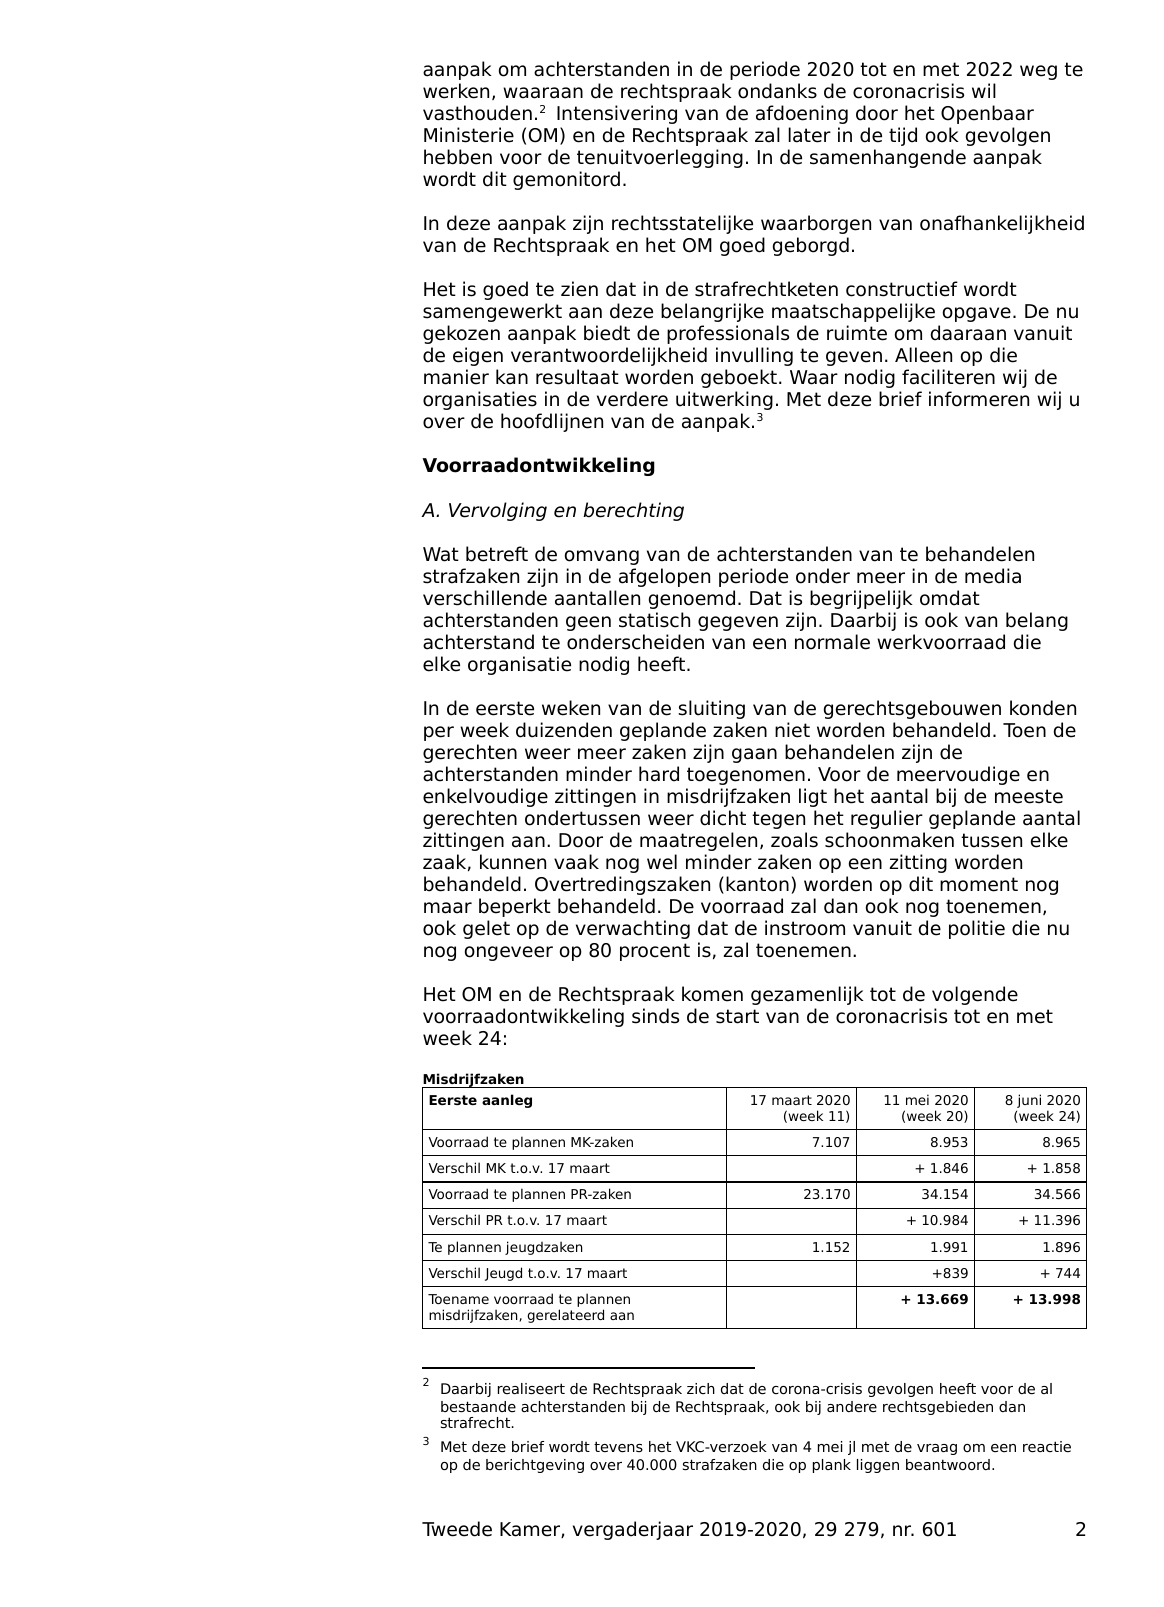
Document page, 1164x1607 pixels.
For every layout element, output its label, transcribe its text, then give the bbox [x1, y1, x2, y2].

table_cell Voorraad te plannen PR-zaken [423, 1183, 726, 1207]
table_cell [727, 1209, 856, 1234]
table_cell [727, 1287, 856, 1328]
subtitle A. Vervolging en berechting [422, 499, 1087, 521]
text Met deze brief wordt tevens het VKC-verzoek van 4 mei jl met de vraag om een reactie op de berichtgeving over 40.000 strafzaken die op plank liggen beantwoord. [422, 1435, 1087, 1474]
table_cell +839 [857, 1261, 974, 1286]
table_cell [727, 1261, 856, 1286]
table_cell + 11.396 [975, 1209, 1086, 1234]
table_cell 34.154 [857, 1183, 974, 1207]
table_cell + 10.984 [857, 1209, 974, 1234]
table_cell 7.107 [727, 1130, 856, 1155]
table_cell + 1.846 [857, 1156, 974, 1181]
text Het OM en de Rechtspraak komen gezamenlijk tot de volgende voorraadontwikkeling sinds de start van de coronacrisis tot en met week 24: [422, 984, 1087, 1049]
table_cell Verschil Jeugd t.o.v. 17 maart [423, 1261, 726, 1286]
text In deze aanpak zijn rechtsstatelijke waarborgen van onafhankelijkheid van de Rechtspraak en het OM goed geborgd. [422, 213, 1087, 257]
table_cell 23.170 [727, 1183, 856, 1207]
table_cell + 1.858 [975, 1156, 1086, 1181]
table_header Misdrijfzaken [422, 1071, 1087, 1087]
text aanpak om achterstanden in de periode 2020 tot en met 2022 weg te werken, waaraan de rechtspraak ondanks de coronacrisis wil vasthouden. Intensivering van de afdoening door het Openbaar Ministerie (OM) en de Rechtspraak zal later in de tijd ook gevolgen hebben voor de tenuitvoerlegging. In de samenhangende aanpak wordt dit gemonitord. [422, 59, 1087, 191]
table_cell + 13.998 [975, 1287, 1086, 1328]
table_cell Toename voorraad te plannen misdrijfzaken, gerelateerd aan [423, 1287, 726, 1328]
table_cell 1.152 [727, 1235, 856, 1260]
table_cell 11 mei 2020 (week 20) [857, 1088, 974, 1129]
subtitle Voorraadontwikkeling [422, 455, 1087, 477]
table_cell Voorraad te plannen MK-zaken [423, 1130, 726, 1155]
table_cell 17 maart 2020 (week 11) [727, 1088, 856, 1129]
text In de eerste weken van de sluiting van de gerechtsgebouwen konden per week duizenden geplande zaken niet worden behandeld. Toen de gerechten weer meer zaken zijn gaan behandelen zijn de achterstanden minder hard toegenomen. Voor de meervoudige en enkelvoudige zittingen in misdrijfzaken ligt het aantal bij de meeste gerechten ondertussen weer dicht tegen het regulier geplande aantal zittingen aan. Door de maatregelen, zoals schoonmaken tussen elke zaak, kunnen vaak nog wel minder zaken op een zitting worden behandeld. Overtredingszaken (kanton) worden op dit moment nog maar beperkt behandeld. De voorraad zal dan ook nog toenemen, ook gelet op de verwachting dat de instroom vanuit de politie die nu nog ongeveer op 80 procent is, zal toenemen. [422, 698, 1087, 961]
text Daarbij realiseert de Rechtspraak zich dat de corona-crisis gevolgen heeft voor de al bestaande achterstanden bij de Rechtspraak, ook bij andere rechtsgebieden dan strafrecht. [422, 1377, 1087, 1432]
table_cell Te plannen jeugdzaken [423, 1235, 726, 1260]
table_cell 1.896 [975, 1235, 1086, 1260]
table_cell 8 juni 2020 (week 24) [975, 1088, 1086, 1129]
text Het is goed te zien dat in de strafrechtketen constructief wordt samengewerkt aan deze belangrijke maatschappelijke opgave. De nu gekozen aanpak biedt de professionals de ruimte om daaraan vanuit de eigen verantwoordelijkheid invulling te geven. Alleen op die manier kan resultaat worden geboekt. Waar nodig faciliteren wij de organisaties in de verdere uitwerking. Met deze brief informeren wij u over de hoofdlijnen van de aanpak. [422, 279, 1087, 433]
text Wat betreft de omvang van de achterstanden van te behandelen strafzaken zijn in de afgelopen periode onder meer in de media verschillende aantallen genoemd. Dat is begrijpelijk omdat achterstanden geen statisch gegeven zijn. Daarbij is ook van belang achterstand te onderscheiden van een normale werkvoorraad die elke organisatie nodig heeft. [422, 544, 1087, 676]
table_cell Verschil MK t.o.v. 17 maart [423, 1156, 726, 1181]
table_cell Eerste aanleg [423, 1088, 726, 1129]
table_cell + 744 [975, 1261, 1086, 1286]
table_cell 1.991 [857, 1235, 974, 1260]
table_cell [727, 1156, 856, 1181]
table_cell + 13.669 [857, 1287, 974, 1328]
table_cell 34.566 [975, 1183, 1086, 1207]
table_cell 8.965 [975, 1130, 1086, 1155]
table_cell 8.953 [857, 1130, 974, 1155]
table_cell Verschil PR t.o.v. 17 maart [423, 1209, 726, 1234]
